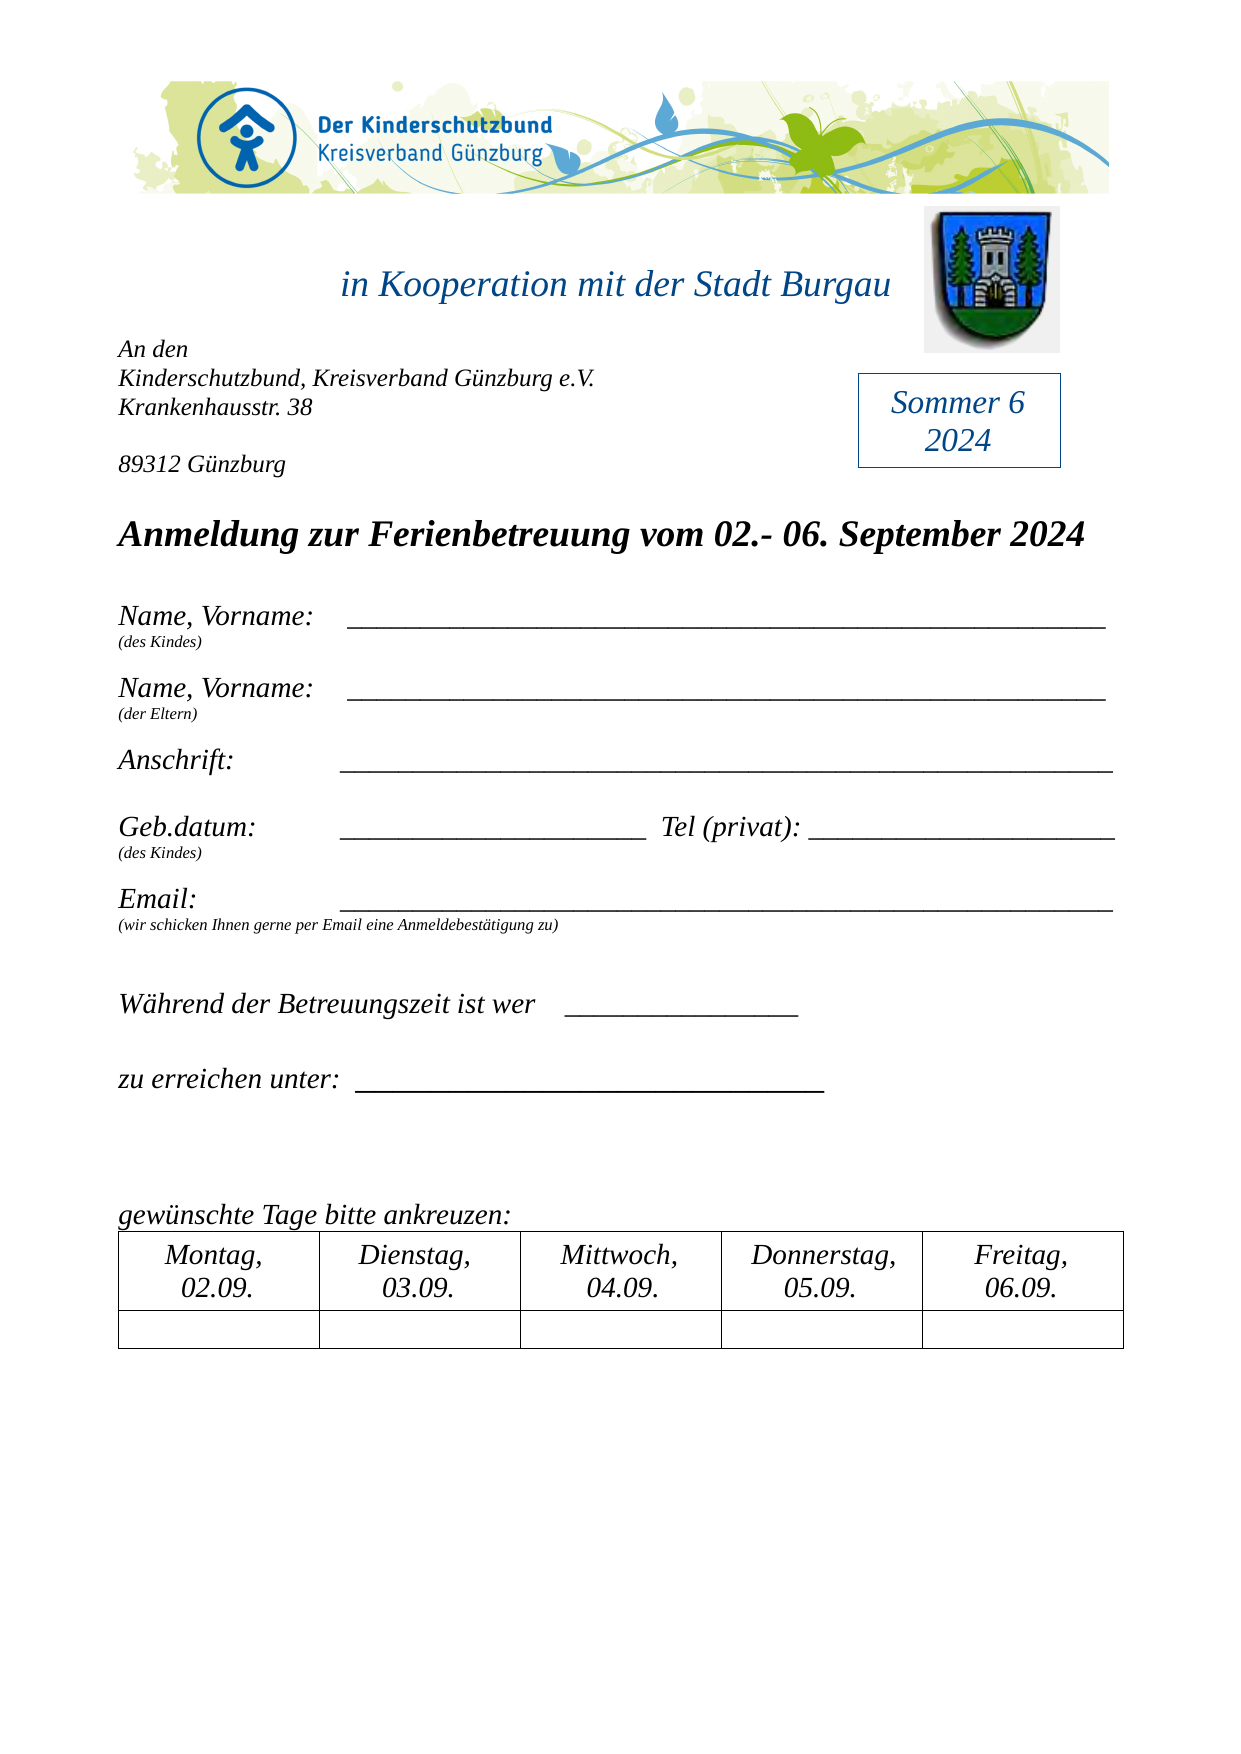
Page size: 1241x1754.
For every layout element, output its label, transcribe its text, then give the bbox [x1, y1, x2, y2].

text (des Kindes) [118, 632, 1122, 651]
table_cell [119, 1311, 319, 1348]
text 89312 Günzburg [118, 449, 1122, 478]
text An den [118, 334, 1122, 363]
text Während der Betreuungszeit ist wer ________________ [118, 986, 1122, 1020]
text [1061, 392, 1122, 421]
text [859, 374, 1060, 467]
table_header Dienstag, 03.09. [320, 1232, 520, 1310]
text Sommer 6 2024 [867, 382, 1051, 458]
table_cell [320, 1311, 520, 1348]
text (der Eltern) [118, 703, 1122, 723]
table_cell [722, 1311, 922, 1348]
table_cell [923, 1311, 1123, 1348]
table_header Montag, 02.09. [119, 1232, 319, 1310]
text Anmeldung zur Ferienbetreuung vom 02.- 06. September 2024 [118, 512, 1122, 555]
picture [105, 81, 1109, 194]
text gewünschte Tage bitte ankreuzen: [118, 1197, 1122, 1231]
text Anschrift: _____________________________________________________ [118, 742, 1122, 775]
text Krankenhausstr. 38 [118, 392, 858, 421]
text Name, Vorname: ____________________________________________________ [118, 598, 1122, 632]
text Kinderschutzbund, Kreisverband Günzburg e.V. [118, 363, 1122, 392]
text (wir schicken Ihnen gerne per Email eine Anmeldebestätigung zu) [118, 914, 1122, 933]
text (des Kindes) [118, 842, 1122, 862]
table_header Donnerstag, 05.09. [722, 1232, 922, 1310]
text zu erreichen unter: _________________________ [118, 1053, 1122, 1096]
picture [924, 206, 1060, 353]
table_header Freitag, 06.09. [923, 1232, 1123, 1310]
text Email: _____________________________________________________ [118, 881, 1122, 914]
text Name, Vorname: ____________________________________________________ [118, 670, 1122, 703]
table_header Mittwoch, 04.09. [521, 1232, 721, 1310]
table_cell [521, 1311, 721, 1348]
text Geb.datum: _____________________ Tel (privat): _____________________ [118, 809, 1122, 842]
